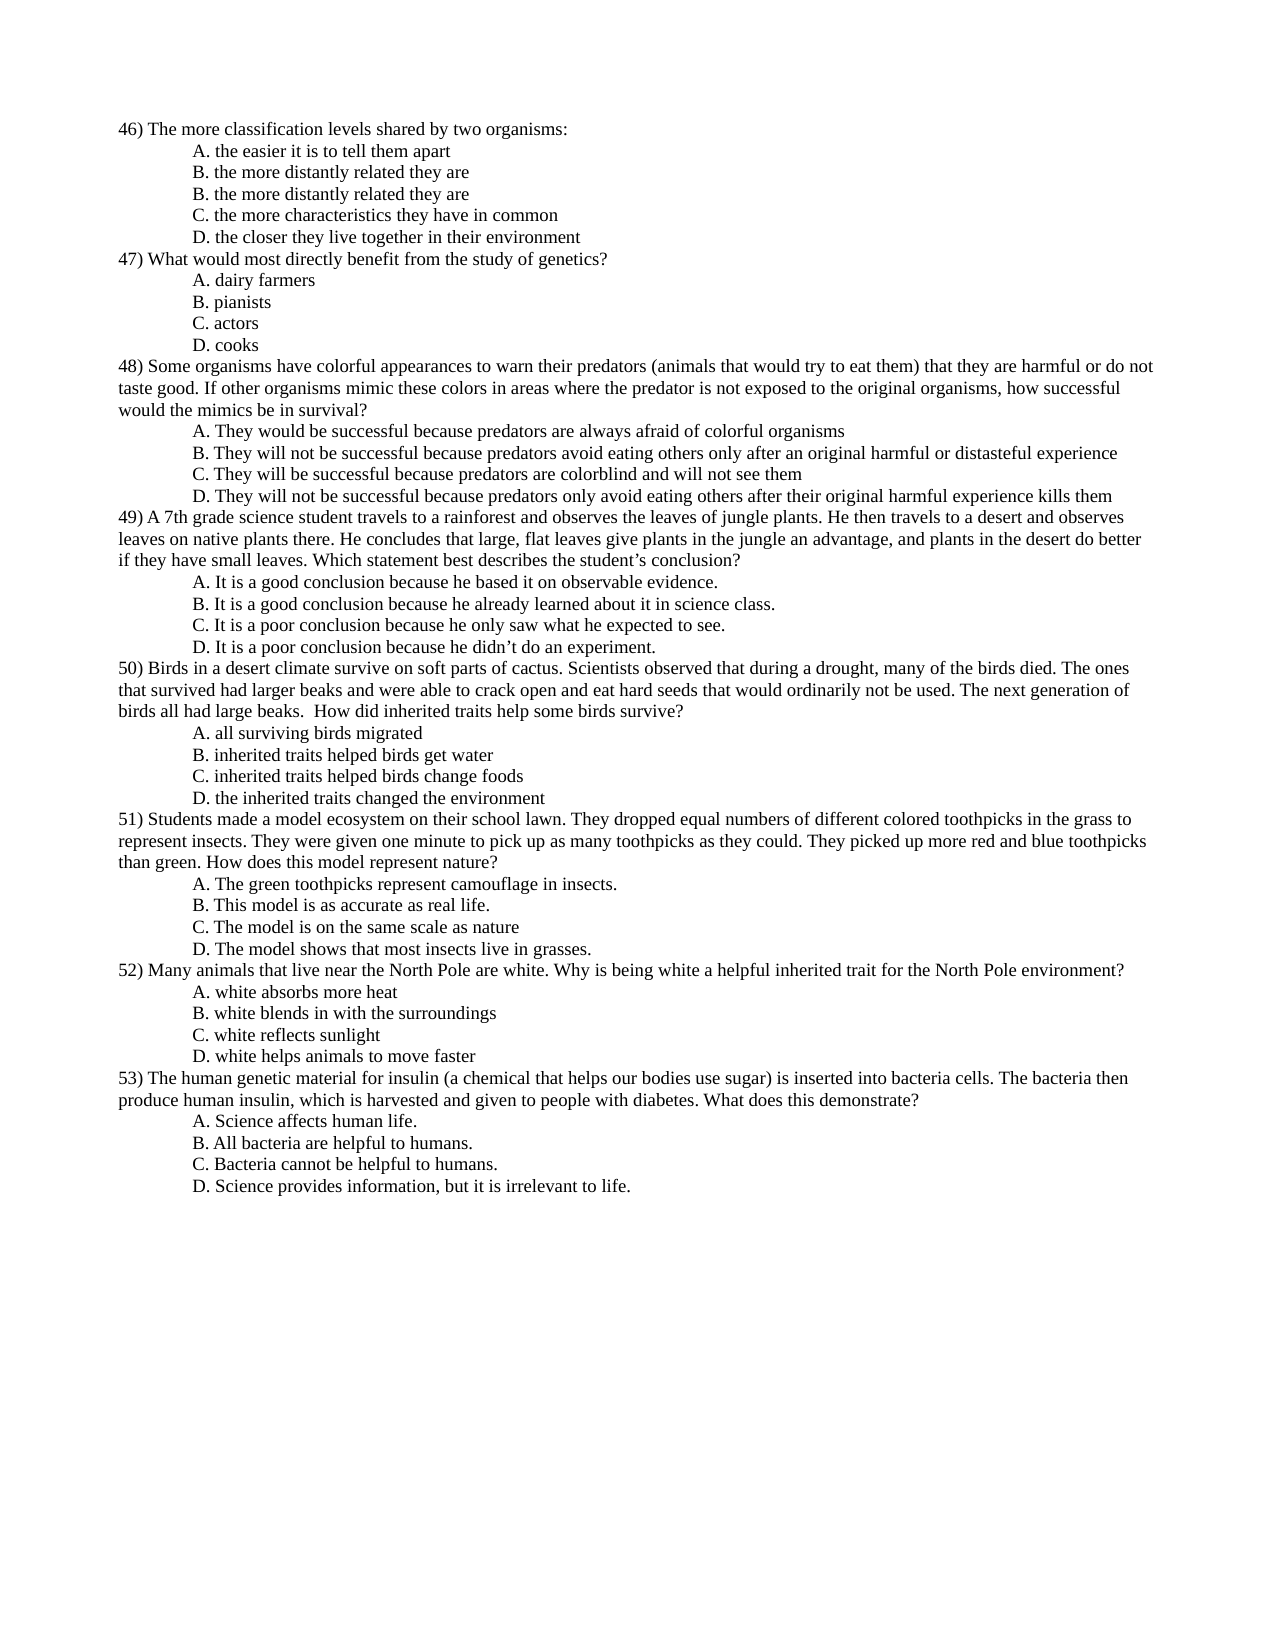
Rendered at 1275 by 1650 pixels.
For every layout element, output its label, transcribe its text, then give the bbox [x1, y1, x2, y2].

text D. It is a poor conclusion because he didn’t do an experiment. [118, 636, 1157, 657]
text B. white blends in with the surroundings [118, 1002, 1157, 1024]
text C. The model is on the same scale as nature [118, 916, 1157, 937]
text A. The green toothpicks represent camouflage in insects. [118, 873, 1157, 894]
text C. It is a poor conclusion because he only saw what he expected to see. [118, 614, 1157, 636]
text C. inherited traits helped birds change foods [118, 765, 1157, 787]
text D. the closer they live together in their environment [118, 226, 1157, 247]
text B. All bacteria are helpful to humans. [118, 1132, 1157, 1153]
text D. cooks [118, 334, 1157, 355]
text B. inherited traits helped birds get water [118, 743, 1157, 765]
text A. They would be successful because predators are always afraid of colorful organisms [118, 420, 1157, 442]
text C. the more characteristics they have in common [118, 204, 1157, 226]
text 53) The human genetic material for insulin (a chemical that helps our bodies use sugar) is inserted into bacteria cells. The bacteria then produce human insulin, which is harvested and given to people with diabetes. What does this demonstrate? [118, 1067, 1157, 1110]
text 47) What would most directly benefit from the study of genetics? [118, 247, 1157, 269]
text A. all surviving birds migrated [118, 722, 1157, 743]
text B. the more distantly related they are [118, 183, 1157, 204]
text 48) Some organisms have colorful appearances to warn their predators (animals that would try to eat them) that they are harmful or do not taste good. If other organisms mimic these colors in areas where the predator is not exposed to the original organisms, how successful would the mimics be in survival? [118, 355, 1157, 420]
text 52) Many animals that live near the North Pole are white. Why is being white a helpful inherited trait for the North Pole environment? [118, 959, 1157, 981]
text C. white reflects sunlight [118, 1024, 1157, 1045]
text C. actors [118, 312, 1157, 334]
text 51) Students made a model ecosystem on their school lawn. They dropped equal numbers of different colored toothpicks in the grass to represent insects. They were given one minute to pick up as many toothpicks as they could. They picked up more red and blue toothpicks than green. How does this model represent nature? [118, 808, 1157, 873]
text B. This model is as accurate as real life. [118, 894, 1157, 916]
text A. dairy farmers [118, 269, 1157, 291]
text B. pianists [118, 291, 1157, 312]
text A. It is a good conclusion because he based it on observable evidence. [118, 571, 1157, 592]
text D. The model shows that most insects live in grasses. [118, 937, 1157, 959]
text 46) The more classification levels shared by two organisms: [118, 118, 1157, 140]
text B. It is a good conclusion because he already learned about it in science class. [118, 592, 1157, 614]
text B. the more distantly related they are [118, 161, 1157, 183]
text C. Bacteria cannot be helpful to humans. [118, 1153, 1157, 1175]
text 49) A 7th grade science student travels to a rainforest and observes the leaves of jungle plants. He then travels to a desert and observes leaves on native plants there. He concludes that large, flat leaves give plants in the jungle an advantage, and plants in the desert do better if they have small leaves. Which statement best describes the student’s conclusion? [118, 506, 1157, 571]
text A. Science affects human life. [118, 1110, 1157, 1132]
text D. Science provides information, but it is irrelevant to life. [118, 1175, 1157, 1196]
text D. the inherited traits changed the environment [118, 787, 1157, 808]
text D. white helps animals to move faster [118, 1045, 1157, 1067]
text C. They will be successful because predators are colorblind and will not see them [118, 463, 1157, 485]
text B. They will not be successful because predators avoid eating others only after an original harmful or distasteful experience [118, 442, 1157, 463]
text D. They will not be successful because predators only avoid eating others after their original harmful experience kills them [118, 485, 1157, 506]
text A. the easier it is to tell them apart [118, 140, 1157, 161]
text A. white absorbs more heat [118, 981, 1157, 1002]
text 50) Birds in a desert climate survive on soft parts of cactus. Scientists observed that during a drought, many of the birds died. The ones that survived had larger beaks and were able to crack open and eat hard seeds that would ordinarily not be used. The next generation of birds all had large beaks. How did inherited traits help some birds survive? [118, 657, 1157, 722]
